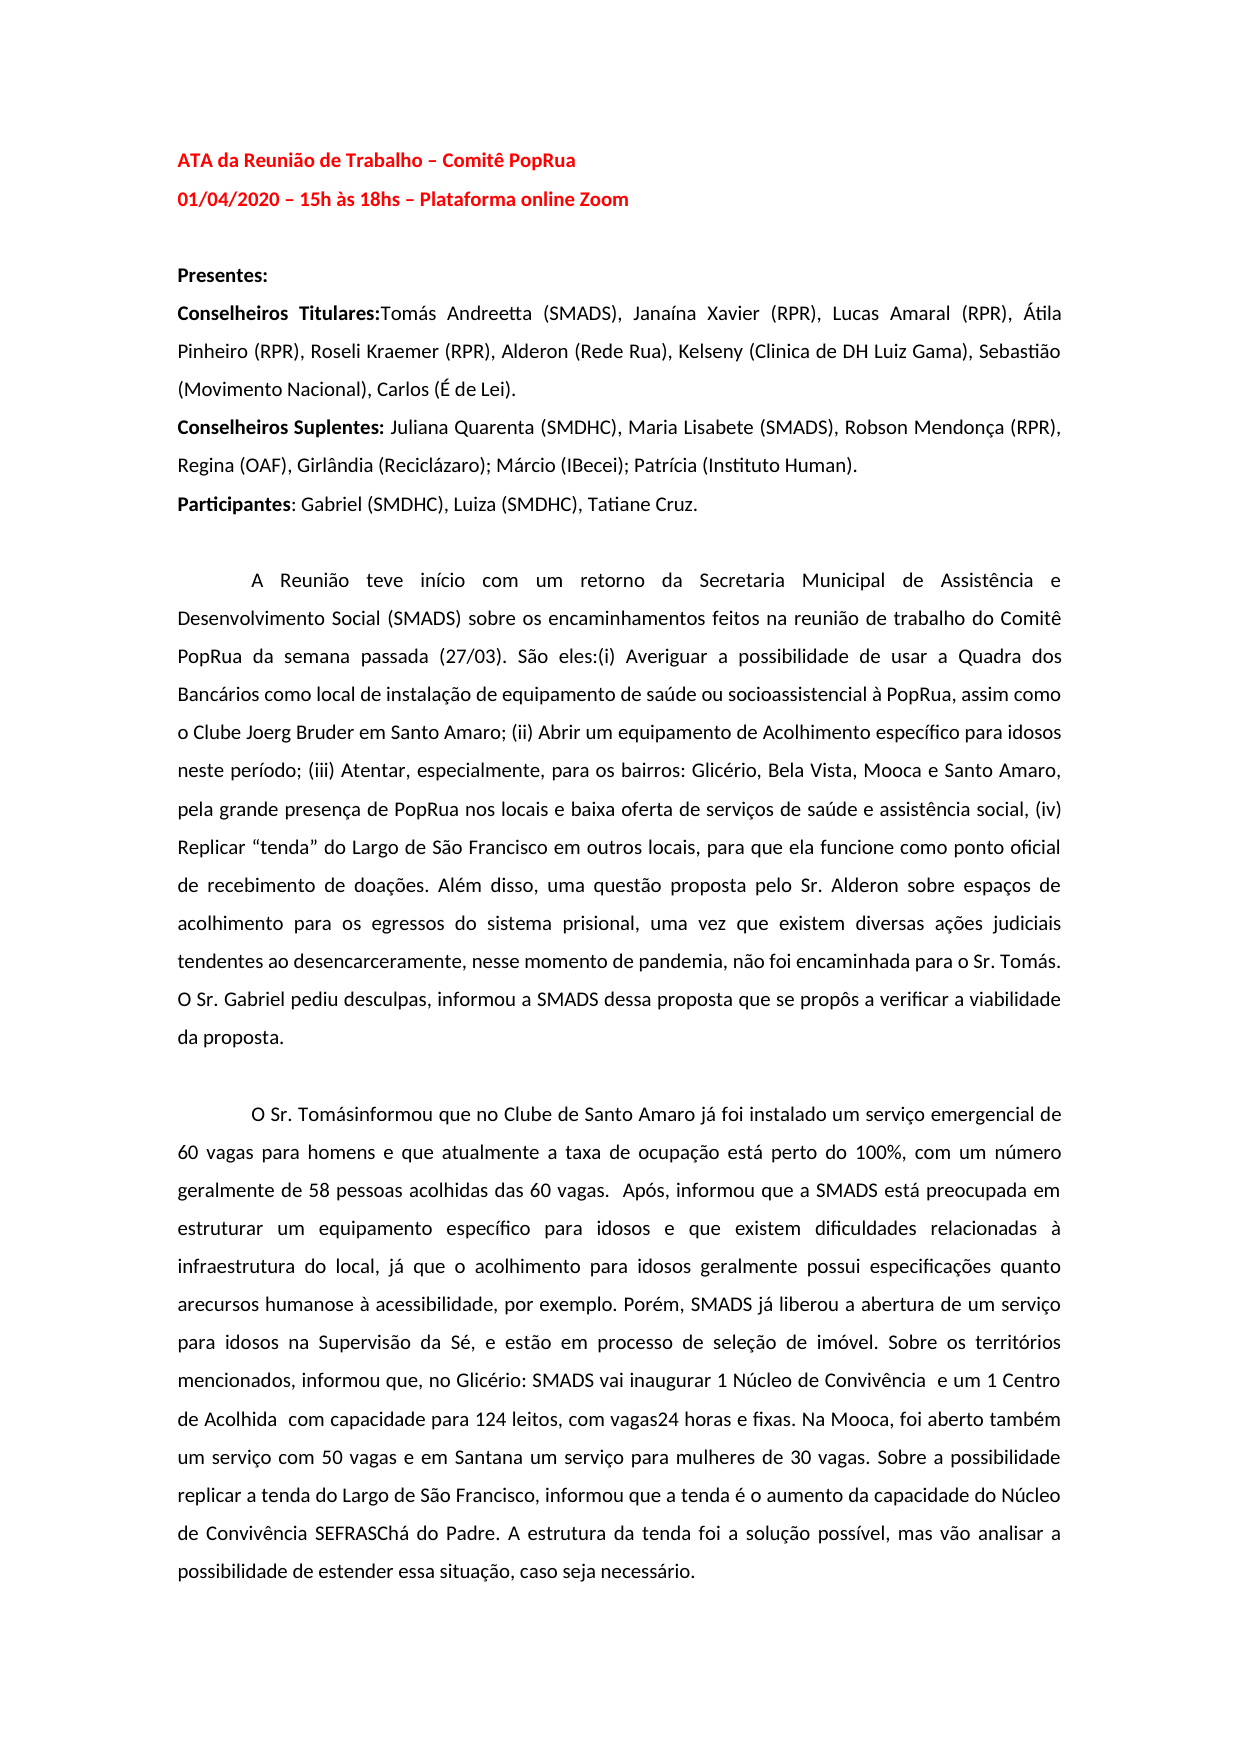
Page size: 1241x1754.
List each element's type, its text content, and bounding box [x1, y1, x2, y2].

text O Sr. Tomásinformou que no Clube de Santo Amaro já foi instalado um serviço emergencial de 60 vagas para homens e que atualmente a taxa de ocupação está perto do 100%, com um número geralmente de 58 pessoas acolhidas das 60 vagas. Após, informou que a SMADS está preocupada em estruturar um equipamento específico para idosos e que existem dificuldades relacionadas à infraestrutura do local, já que o acolhimento para idosos geralmente possui especificações quanto arecursos humanose à acessibilidade, por exemplo. Porém, SMADS já liberou a abertura de um serviço para idosos na Supervisão da Sé, e estão em processo de seleção de imóvel. Sobre os territórios mencionados, informou que, no Glicério: SMADS vai inaugurar 1 Núcleo de Convivência e um 1 Centro de Acolhida com capacidade para 124 leitos, com vagas24 horas e fixas. Na Mooca, foi aberto também um serviço com 50 vagas e em Santana um serviço para mulheres de 30 vagas. Sobre a possibilidade replicar a tenda do Largo de São Francisco, informou que a tenda é o aumento da capacidade do Núcleo de Convivência SEFRASChá do Padre. A estrutura da tenda foi a solução possível, mas vão analisar a possibilidade de estender essa situação, caso seja necessário. [177, 1101, 1063, 1584]
text 01/04/2020 – 15h às 18hs – Plataforma online Zoom [177, 186, 1063, 211]
text Presentes: [177, 262, 1063, 287]
text Conselheiros Titulares:Tomás Andreetta (SMADS), Janaína Xavier (RPR), Lucas Amaral (RPR), Átila Pinheiro (RPR), Roseli Kraemer (RPR), Alderon (Rede Rua), Kelseny (Clinica de DH Luiz Gama), Sebastião (Movimento Nacional), Carlos (É de Lei). [177, 300, 1063, 402]
text ATA da Reunião de Trabalho – Comitê PopRua [177, 148, 1063, 173]
text Participantes: Gabriel (SMDHC), Luiza (SMDHC), Tatiane Cruz. [177, 491, 1063, 516]
text Conselheiros Suplentes: Juliana Quarenta (SMDHC), Maria Lisabete (SMADS), Robson Mendonça (RPR), Regina (OAF), Girlândia (Reciclázaro); Márcio (IBecei); Patrícia (Instituto Human). [177, 414, 1063, 478]
text A Reunião teve início com um retorno da Secretaria Municipal de Assistência e Desenvolvimento Social (SMADS) sobre os encaminhamentos feitos na reunião de trabalho do Comitê PopRua da semana passada (27/03). São eles:(i) Averiguar a possibilidade de usar a Quadra dos Bancários como local de instalação de equipamento de saúde ou socioassistencial à PopRua, assim como o Clube Joerg Bruder em Santo Amaro; (ii) Abrir um equipamento de Acolhimento específico para idosos neste período; (iii) Atentar, especialmente, para os bairros: Glicério, Bela Vista, Mooca e Santo Amaro, pela grande presença de PopRua nos locais e baixa oferta de serviços de saúde e assistência social, (iv) Replicar “tenda” do Largo de São Francisco em outros locais, para que ela funcione como ponto oficial de recebimento de doações. Além disso, uma questão proposta pelo Sr. Alderon sobre espaços de acolhimento para os egressos do sistema prisional, uma vez que existem diversas ações judiciais tendentes ao desencarceramente, nesse momento de pandemia, não foi encaminhada para o Sr. Tomás. O Sr. Gabriel pediu desculpas, informou a SMADS dessa proposta que se propôs a verificar a viabilidade da proposta. [177, 567, 1063, 1050]
